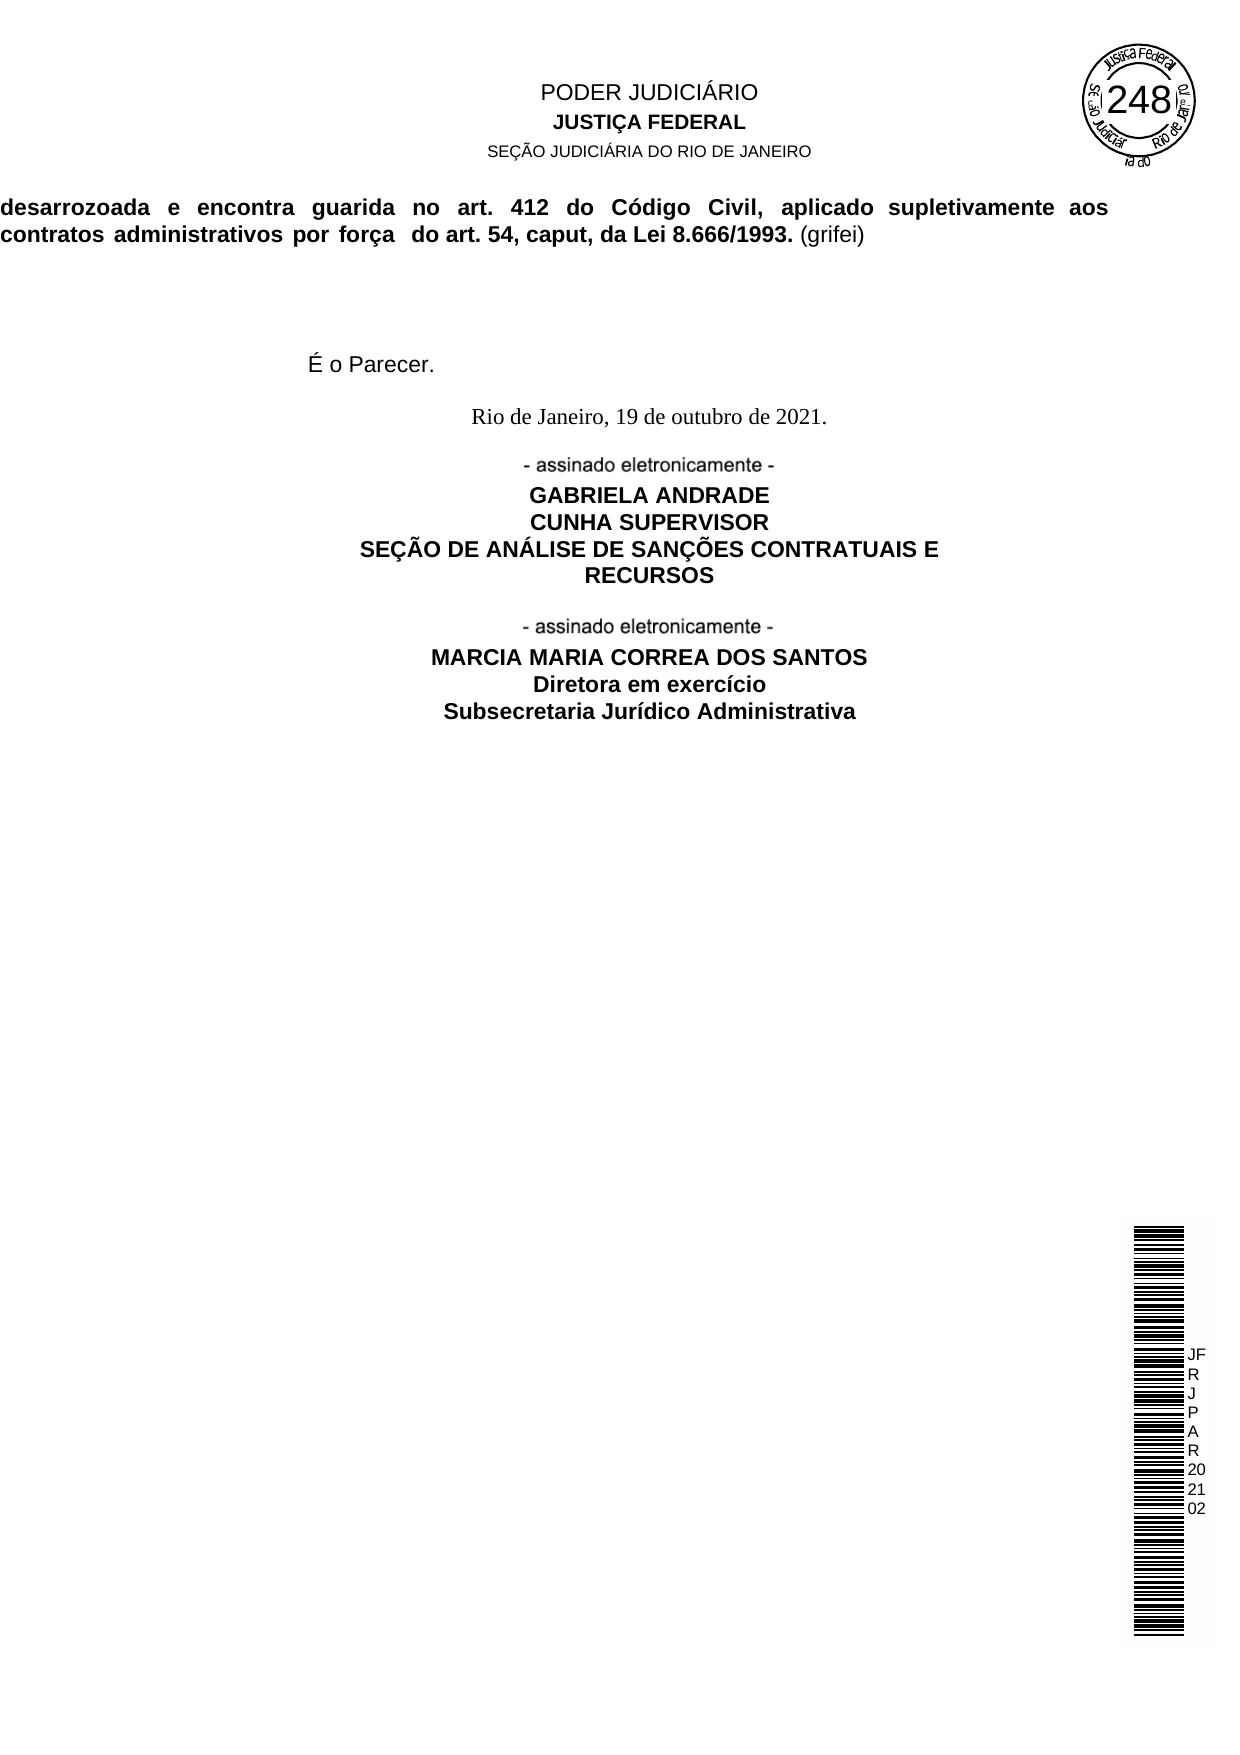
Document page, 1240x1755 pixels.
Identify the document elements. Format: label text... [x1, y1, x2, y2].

text Rio de Janeiro, 19 de outubro de 2021. [293, 403, 1005, 429]
text desarrozoada e encontra guarida no art. 412 do Código Civil, aplicado supletivamente aos contratos administrativos por força do art. 54, caput, da Lei 8.666/1993. (grifei) [0, 194, 1109, 247]
text MARCIA MARIA CORREA DOS SANTOS [293, 644, 1005, 671]
text SEÇÃO DE ANÁLISE DE SANÇÕES CONTRATUAIS E RECURSOS [293, 536, 1005, 589]
text Diretora em exercício Subsecretaria Jurídico Administrativa [443, 671, 859, 724]
text É o Parecer. [308, 351, 1239, 378]
text e [1180, 96, 1192, 105]
text GABRIELA ANDRADE CUNHA SUPERVISOR [485, 482, 814, 536]
text JFRJPAR202102668A [1187, 1345, 1206, 1517]
text ç [1088, 97, 1100, 106]
